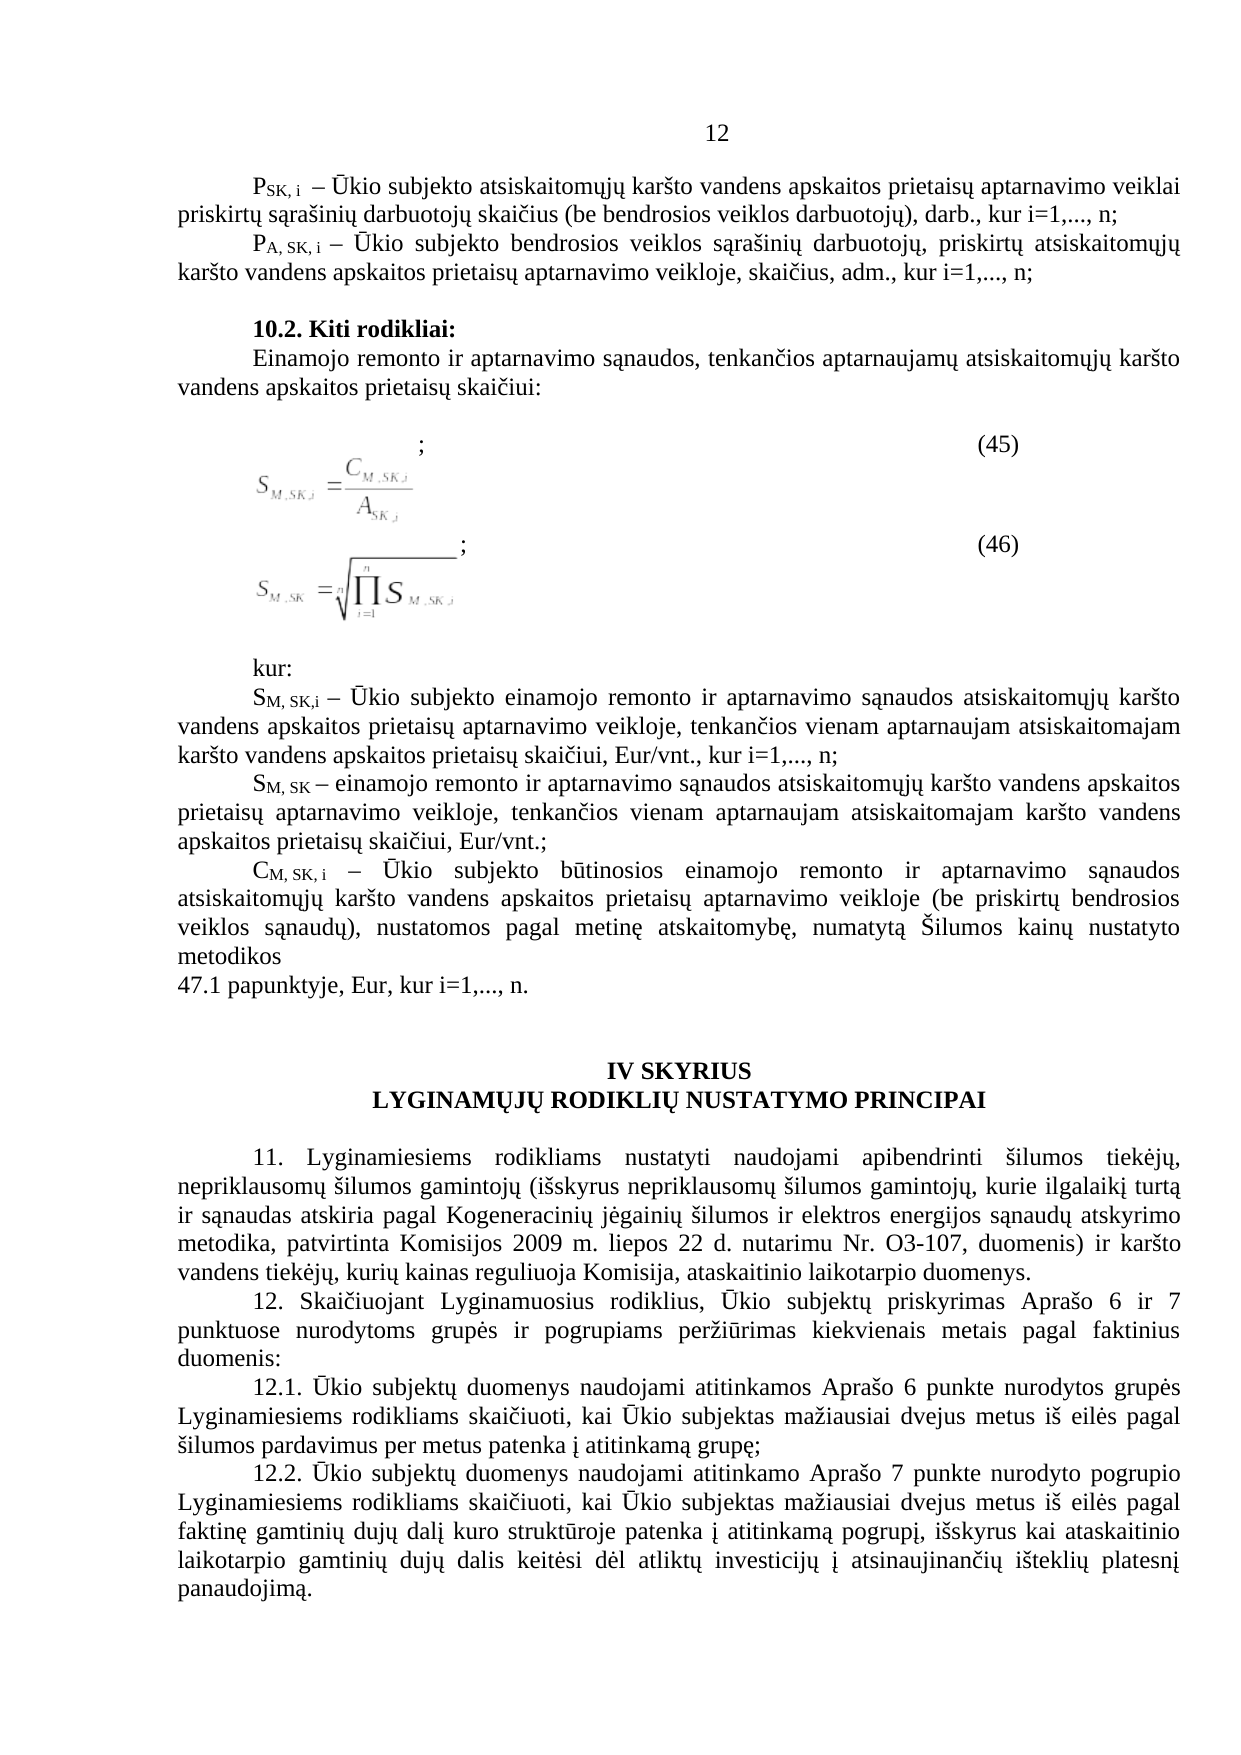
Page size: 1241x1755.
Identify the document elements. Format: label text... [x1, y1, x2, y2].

text PA, SK, i – Ūkio subjekto bendrosios veiklos sąrašinių darbuotojų, priskirtų atsiskaitomųjų karšto vandens apskaitos prietaisų aptarnavimo veikloje, skaičius, adm., kur i=1,..., n; [177, 228, 1181, 286]
text 10.2. Kiti rodikliai: [177, 314, 1181, 343]
text kur: [177, 653, 1181, 682]
text ; (45) [177, 429, 1181, 529]
text PSK, i – Ūkio subjekto atsiskaitomųjų karšto vandens apskaitos prietaisų aptarnavimo veiklai priskirtų sąrašinių darbuotojų skaičius (be bendrosios veiklos darbuotojų), darb., kur i=1,..., n; [177, 171, 1181, 228]
text CM, SK, i – Ūkio subjekto būtinosios einamojo remonto ir aptarnavimo sąnaudos atsiskaitomųjų karšto vandens apskaitos prietaisų aptarnavimo veikloje (be priskirtų bendrosios veiklos sąnaudų), nustatomos pagal metinę atskaitomybę, numatytą Šilumos kainų nustatyto metodikos 47.1 papunktyje, Eur, kur i=1,..., n. [177, 855, 1181, 998]
text ; (46) [177, 529, 1181, 625]
text SM, SK,i – Ūkio subjekto einamojo remonto ir aptarnavimo sąnaudos atsiskaitomųjų karšto vandens apskaitos prietaisų aptarnavimo veikloje, tenkančios vienam aptarnaujam atsiskaitomajam karšto vandens apskaitos prietaisų skaičiui, Eur/vnt., kur i=1,..., n; [177, 682, 1181, 768]
text Einamojo remonto ir aptarnavimo sąnaudos, tenkančios aptarnaujamų atsiskaitomųjų karšto vandens apskaitos prietaisų skaičiui: [177, 343, 1181, 401]
text LYGINAMŲJŲ RODIKLIŲ NUSTATYMO PRINCIPAI [177, 1085, 1181, 1113]
text SM, SK – einamojo remonto ir aptarnavimo sąnaudos atsiskaitomųjų karšto vandens apskaitos prietaisų aptarnavimo veikloje, tenkančios vienam aptarnaujam atsiskaitomajam karšto vandens apskaitos prietaisų skaičiui, Eur/vnt.; [177, 768, 1181, 855]
text 12. Skaičiuojant Lyginamuosius rodiklius, Ūkio subjektų priskyrimas Aprašo 6 ir 7 punktuose nurodytoms grupės ir pogrupiams peržiūrimas kiekvienais metais pagal faktinius duomenis: [177, 1286, 1181, 1372]
text 11. Lyginamiesiems rodikliams nustatyti naudojami apibendrinti šilumos tiekėjų, nepriklausomų šilumos gamintojų (išskyrus nepriklausomų šilumos gamintojų, kurie ilgalaikį turtą ir sąnaudas atskiria pagal Kogeneracinių jėgainių šilumos ir elektros energijos sąnaudų atskyrimo metodika, patvirtinta Komisijos 2009 m. liepos 22 d. nutarimu Nr. O3-107, duomenis) ir karšto vandens tiekėjų, kurių kainas reguliuoja Komisija, ataskaitinio laikotarpio duomenys. [177, 1142, 1181, 1286]
text 12.1. Ūkio subjektų duomenys naudojami atitinkamos Aprašo 6 punkte nurodytos grupės Lyginamiesiems rodikliams skaičiuoti, kai Ūkio subjektas mažiausiai dvejus metus iš eilės pagal šilumos pardavimus per metus patenka į atitinkamą grupę; [177, 1372, 1181, 1458]
text IV SKYRIUS [177, 1056, 1181, 1085]
text 12.2. Ūkio subjektų duomenys naudojami atitinkamo Aprašo 7 punkte nurodyto pogrupio Lyginamiesiems rodikliams skaičiuoti, kai Ūkio subjektas mažiausiai dvejus metus iš eilės pagal faktinę gamtinių dujų dalį kuro struktūroje patenka į atitinkamą pogrupį, išskyrus kai ataskaitinio laikotarpio gamtinių dujų dalis keitėsi dėl atliktų investicijų į atsinaujinančių išteklių platesnį panaudojimą. [177, 1458, 1181, 1602]
